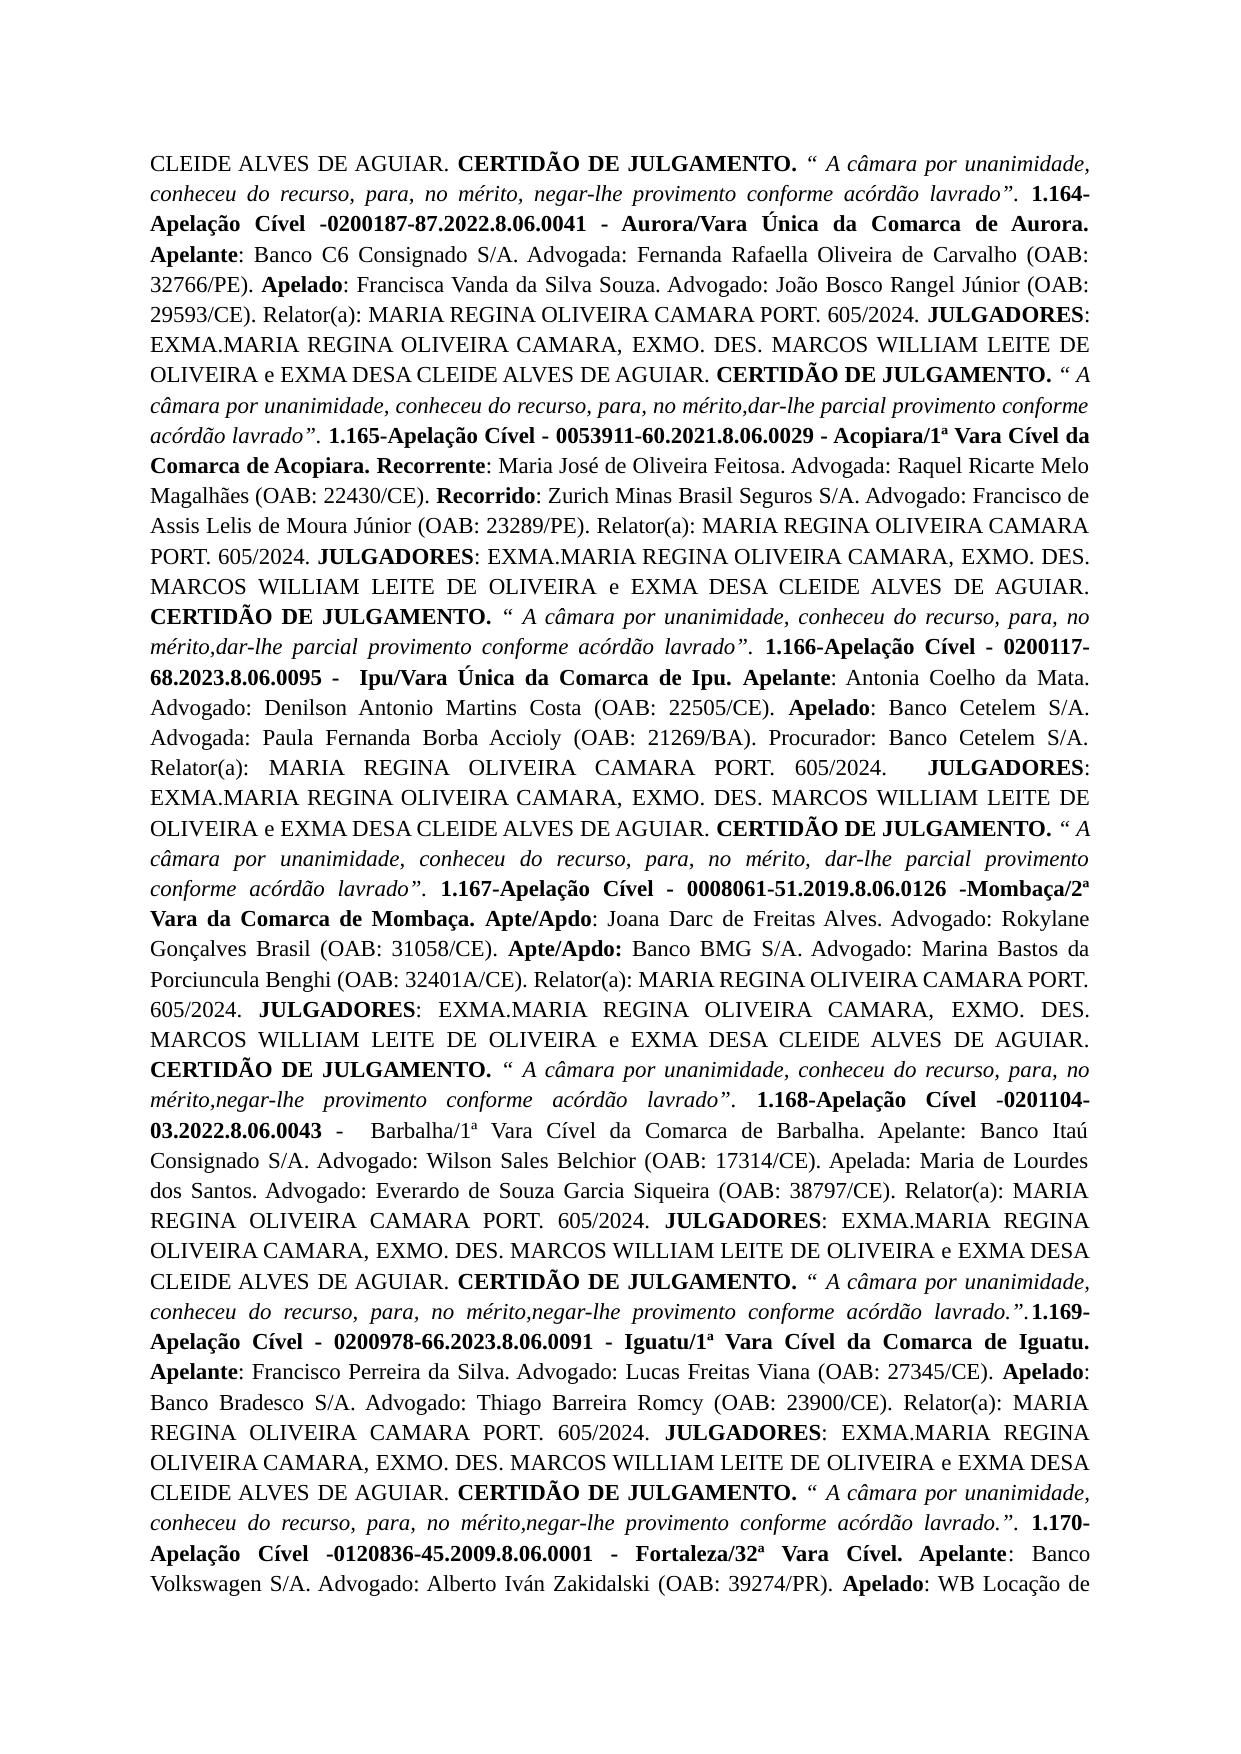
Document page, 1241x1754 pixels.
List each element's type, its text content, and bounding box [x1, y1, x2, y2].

text CLEIDE ALVES DE AGUIAR. CERTIDÃO DE JULGAMENTO. “ A câmara por unanimidade, conheceu do recurso, para, no mérito, negar-lhe provimento conforme acórdão lavrado”. 1.164-Apelação Cível -0200187-87.2022.8.06.0041 - Aurora/Vara Única da Comarca de Aurora. Apelante: Banco C6 Consignado S/A. Advogada: Fernanda Rafaella Oliveira de Carvalho (OAB: 32766/PE). Apelado: Francisca Vanda da Silva Souza. Advogado: João Bosco Rangel Júnior (OAB: 29593/CE). Relator(a): MARIA REGINA OLIVEIRA CAMARA PORT. 605/2024. JULGADORES: EXMA.MARIA REGINA OLIVEIRA CAMARA, EXMO. DES. MARCOS WILLIAM LEITE DE OLIVEIRA e EXMA DESA CLEIDE ALVES DE AGUIAR. CERTIDÃO DE JULGAMENTO. “ A câmara por unanimidade, conheceu do recurso, para, no mérito,dar-lhe parcial provimento conforme acórdão lavrado”. 1.165-Apelação Cível - 0053911-60.2021.8.06.0029 - Acopiara/1ª Vara Cível da Comarca de Acopiara. Recorrente: Maria José de Oliveira Feitosa. Advogada: Raquel Ricarte Melo Magalhães (OAB: 22430/CE). Recorrido: Zurich Minas Brasil Seguros S/A. Advogado: Francisco de Assis Lelis de Moura Júnior (OAB: 23289/PE). Relator(a): MARIA REGINA OLIVEIRA CAMARA PORT. 605/2024. JULGADORES: EXMA.MARIA REGINA OLIVEIRA CAMARA, EXMO. DES. MARCOS WILLIAM LEITE DE OLIVEIRA e EXMA DESA CLEIDE ALVES DE AGUIAR. CERTIDÃO DE JULGAMENTO. “ A câmara por unanimidade, conheceu do recurso, para, no mérito,dar-lhe parcial provimento conforme acórdão lavrado”. 1.166-Apelação Cível - 0200117-68.2023.8.06.0095 - Ipu/Vara Única da Comarca de Ipu. Apelante: Antonia Coelho da Mata. Advogado: Denilson Antonio Martins Costa (OAB: 22505/CE). Apelado: Banco Cetelem S/A. Advogada: Paula Fernanda Borba Accioly (OAB: 21269/BA). Procurador: Banco Cetelem S/A. Relator(a): MARIA REGINA OLIVEIRA CAMARA PORT. 605/2024. JULGADORES: EXMA.MARIA REGINA OLIVEIRA CAMARA, EXMO. DES. MARCOS WILLIAM LEITE DE OLIVEIRA e EXMA DESA CLEIDE ALVES DE AGUIAR. CERTIDÃO DE JULGAMENTO. “ A câmara por unanimidade, conheceu do recurso, para, no mérito, dar-lhe parcial provimento conforme acórdão lavrado”. 1.167-Apelação Cível - 0008061-51.2019.8.06.0126 -Mombaça/2ª Vara da Comarca de Mombaça. Apte/Apdo: Joana Darc de Freitas Alves. Advogado: Rokylane Gonçalves Brasil (OAB: 31058/CE). Apte/Apdo: Banco BMG S/A. Advogado: Marina Bastos da Porciuncula Benghi (OAB: 32401A/CE). Relator(a): MARIA REGINA OLIVEIRA CAMARA PORT. 605/2024. JULGADORES: EXMA.MARIA REGINA OLIVEIRA CAMARA, EXMO. DES. MARCOS WILLIAM LEITE DE OLIVEIRA e EXMA DESA CLEIDE ALVES DE AGUIAR. CERTIDÃO DE JULGAMENTO. “ A câmara por unanimidade, conheceu do recurso, para, no mérito,negar-lhe provimento conforme acórdão lavrado”. 1.168-Apelação Cível -0201104-03.2022.8.06.0043 - Barbalha/1ª Vara Cível da Comarca de Barbalha. Apelante: Banco Itaú Consignado S/A. Advogado: Wilson Sales Belchior (OAB: 17314/CE). Apelada: Maria de Lourdes dos Santos. Advogado: Everardo de Souza Garcia Siqueira (OAB: 38797/CE). Relator(a): MARIA REGINA OLIVEIRA CAMARA PORT. 605/2024. JULGADORES: EXMA.MARIA REGINA OLIVEIRA CAMARA, EXMO. DES. MARCOS WILLIAM LEITE DE OLIVEIRA e EXMA DESA CLEIDE ALVES DE AGUIAR. CERTIDÃO DE JULGAMENTO. “ A câmara por unanimidade, conheceu do recurso, para, no mérito,negar-lhe provimento conforme acórdão lavrado.”.1.169- Apelação Cível - 0200978-66.2023.8.06.0091 - Iguatu/1ª Vara Cível da Comarca de Iguatu. Apelante: Francisco Perreira da Silva. Advogado: Lucas Freitas Viana (OAB: 27345/CE). Apelado: Banco Bradesco S/A. Advogado: Thiago Barreira Romcy (OAB: 23900/CE). Relator(a): MARIA REGINA OLIVEIRA CAMARA PORT. 605/2024. JULGADORES: EXMA.MARIA REGINA OLIVEIRA CAMARA, EXMO. DES. MARCOS WILLIAM LEITE DE OLIVEIRA e EXMA DESA CLEIDE ALVES DE AGUIAR. CERTIDÃO DE JULGAMENTO. “ A câmara por unanimidade, conheceu do recurso, para, no mérito,negar-lhe provimento conforme acórdão lavrado.”. 1.170- Apelação Cível -0120836-45.2009.8.06.0001 - Fortaleza/32ª Vara Cível. Apelante: Banco Volkswagen S/A. Advogado: Alberto Iván Zakidalski (OAB: 39274/PR). Apelado: WB Locação de [150, 150, 1090, 1596]
